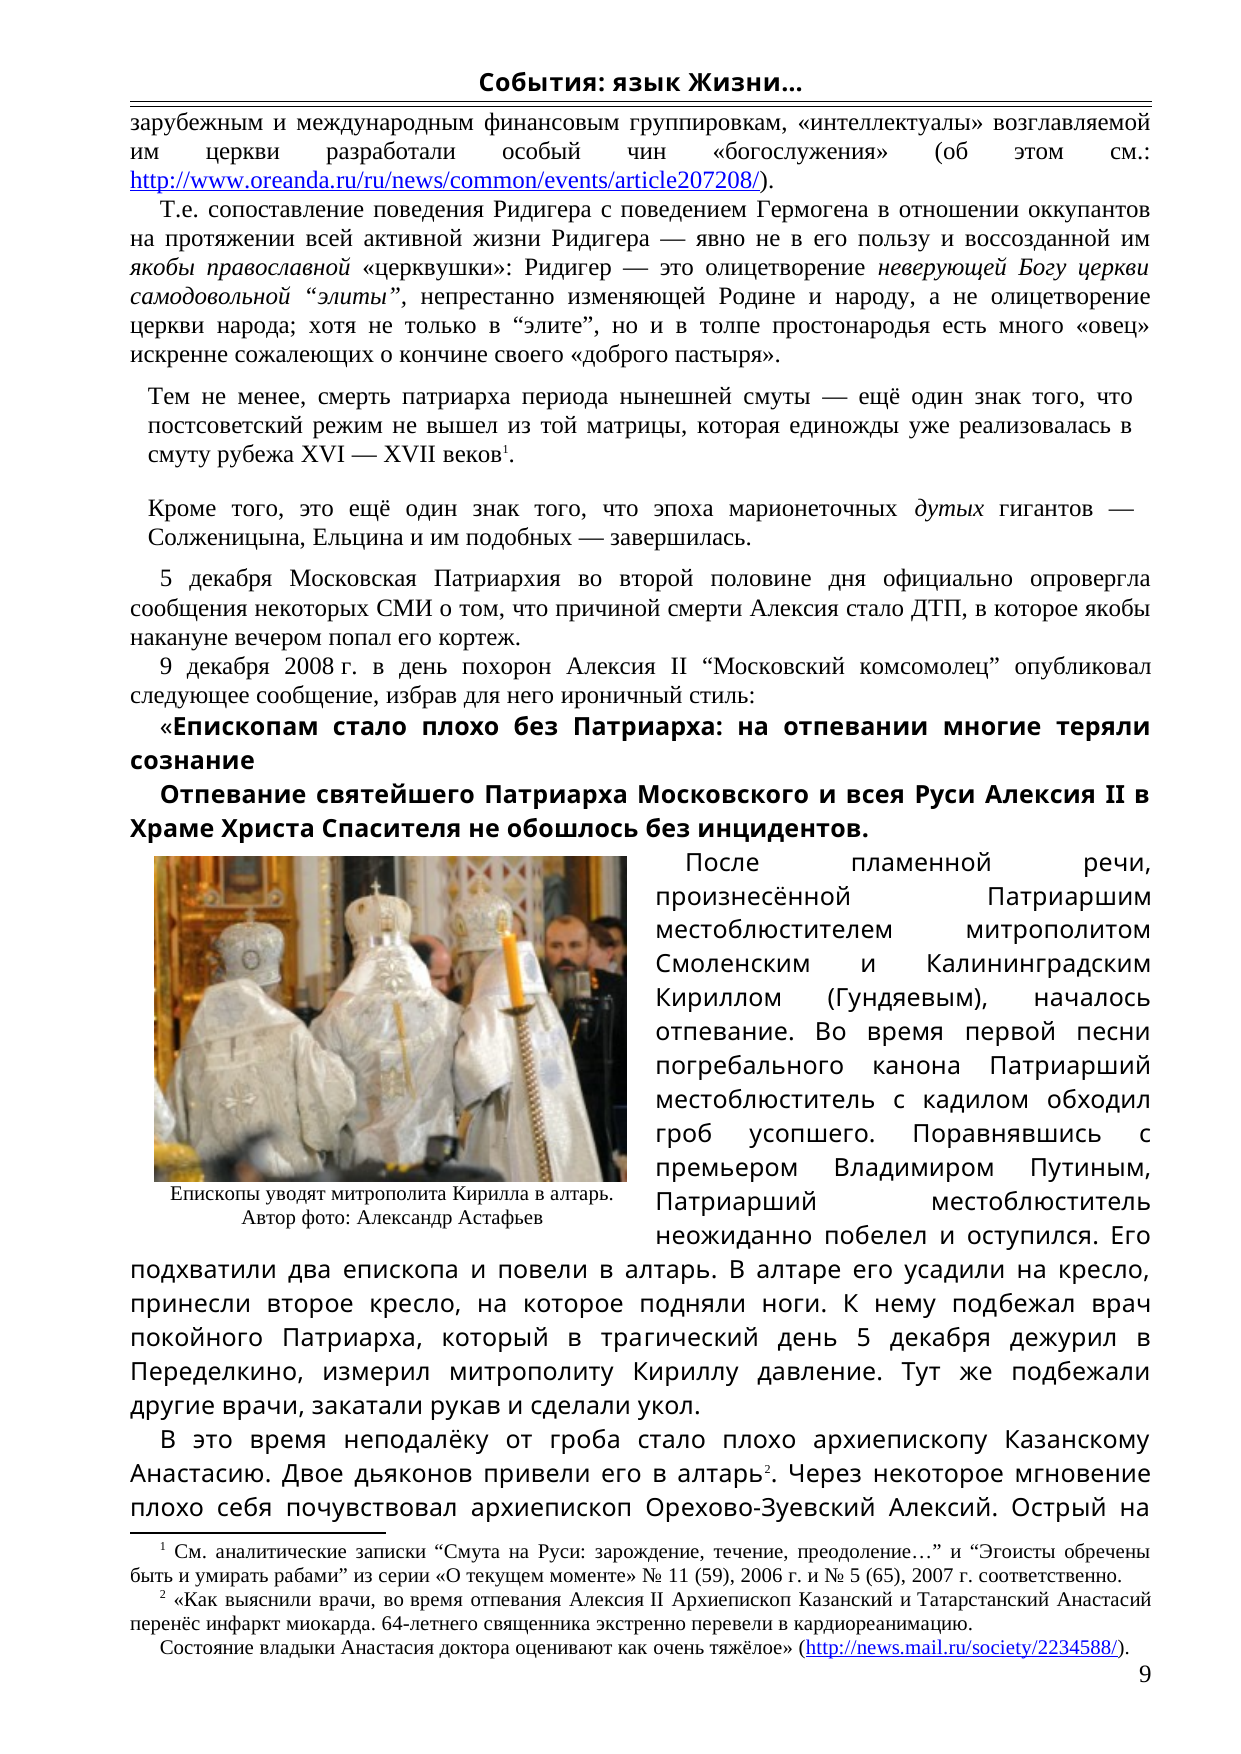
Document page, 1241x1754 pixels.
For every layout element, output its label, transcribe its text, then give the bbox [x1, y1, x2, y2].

text 9 декабря 2008 г. в день похорон Алексия II “Московский комсомолец” опубликовал следующее сообщение, избрав для него ироничный стиль: [130, 651, 1152, 709]
text 5 декабря Московская Патриархия во второй половине дня официально опровергла сообщения некоторых СМИ о том, что причиной смерти Алексия стало ДТП, в которое якобы накануне вечером попал его кортеж. [130, 563, 1152, 651]
text В это время неподалёку от гроба стало плохо архиепископу Казанскому Анастасию. Двое дьяконов привели его в алтарь. Через некоторое мгновение плохо себя почувствовал архиепископ Орехово-Зуевский Алексий. Острый на [130, 1422, 1152, 1524]
text См. аналитические записки “Смута на Руси: зарождение, течение, преодоление…” и “Эгоисты обречены быть и умирать рабами” из серии «О текущем моменте» № 11 (59), 2006 г. и № 5 (65), 2007 г. соответственно. [130, 1539, 1152, 1587]
text После пламенной речи, произнесённой Патри­ар­шим местоблюстителем митрополитом Смоленским и Калининградским Кириллом (Гундяевым), началось отпевание. Во время первой песни погребального канона Патриарший местоблюститель с кадилом обходил гроб усопшего. Поравнявшись с премьером Владимиром Путиным, Патриарший местоблюститель неожиданно побелел и оступился. Его подхватили два епископа и повели в алтарь. В алтаре его усадили на кресло, принесли второе кре­с­ло, на которое подняли ноги. К нему под­бе­жал врач покойного Патриарха, который в тра­ги­чес­кий день 5 декабря дежурил в Переделкино, измерил митрополиту Кириллу давление. Тут же подбежали другие врачи, закатали рукав и сделали укол. [130, 844, 1152, 1422]
text Кроме того, это ещё один знак того, что эпоха марионеточных дутых гигантов — Солженицына, Ельцина и им подобных — завершилась. [148, 493, 1134, 551]
picture [154, 856, 627, 1182]
text Отпевание святейшего Патриарха Московского и всея Руси Алексия II в Храме Христа Спасителя не обошлось без инцидентов. [130, 777, 1152, 844]
text Состояние владыки Анастасия доктора оценивают как очень тяжёлое» (http://news.mail.ru/society/2234588/). [130, 1635, 1152, 1659]
text «Как выяснили врачи, во время отпевания Алексия II Архиепископ Казанский и Татарстанский Анастасий перенёс инфаркт миокарда. 64-летнего священника экстренно перевели в кардиореанимацию. [130, 1587, 1152, 1635]
text зарубежным и международным финансовым группировкам, «интеллектуалы» возглавляемой им церкви разработали особый чин «богослужения» (об этом см.: http://www.oreanda.ru/ru/news/common/events/article207208/). [130, 107, 1152, 194]
text «Епископам стало плохо без Патриарха: на отпевании многие теряли сознание [130, 709, 1152, 777]
text Тем не менее, смерть патриарха периода нынешней смуты — ещё один знак того, что постсоветский режим не вышел из той матрицы, которая единожды уже реализовалась в смуту рубежа XVI — XVII веков. [148, 381, 1134, 468]
text Т.е. сопоставление поведения Ридигера с поведением Гермогена в отношении оккупантов на протяжении всей активной жизни Ридигера — явно не в его пользу и воссозданной им якобы православной «церквушки»: Ридигер — это олицетворение неверующей Богу церкви самодовольной “элиты”, непрестанно изменяющей Родине и народу, а не олицетворение церкви народа; хотя не только в “элите”, но и в толпе простонародья есть много «овец» искренне сожалеющих о кончине своего «доброго пастыря». [130, 194, 1152, 368]
